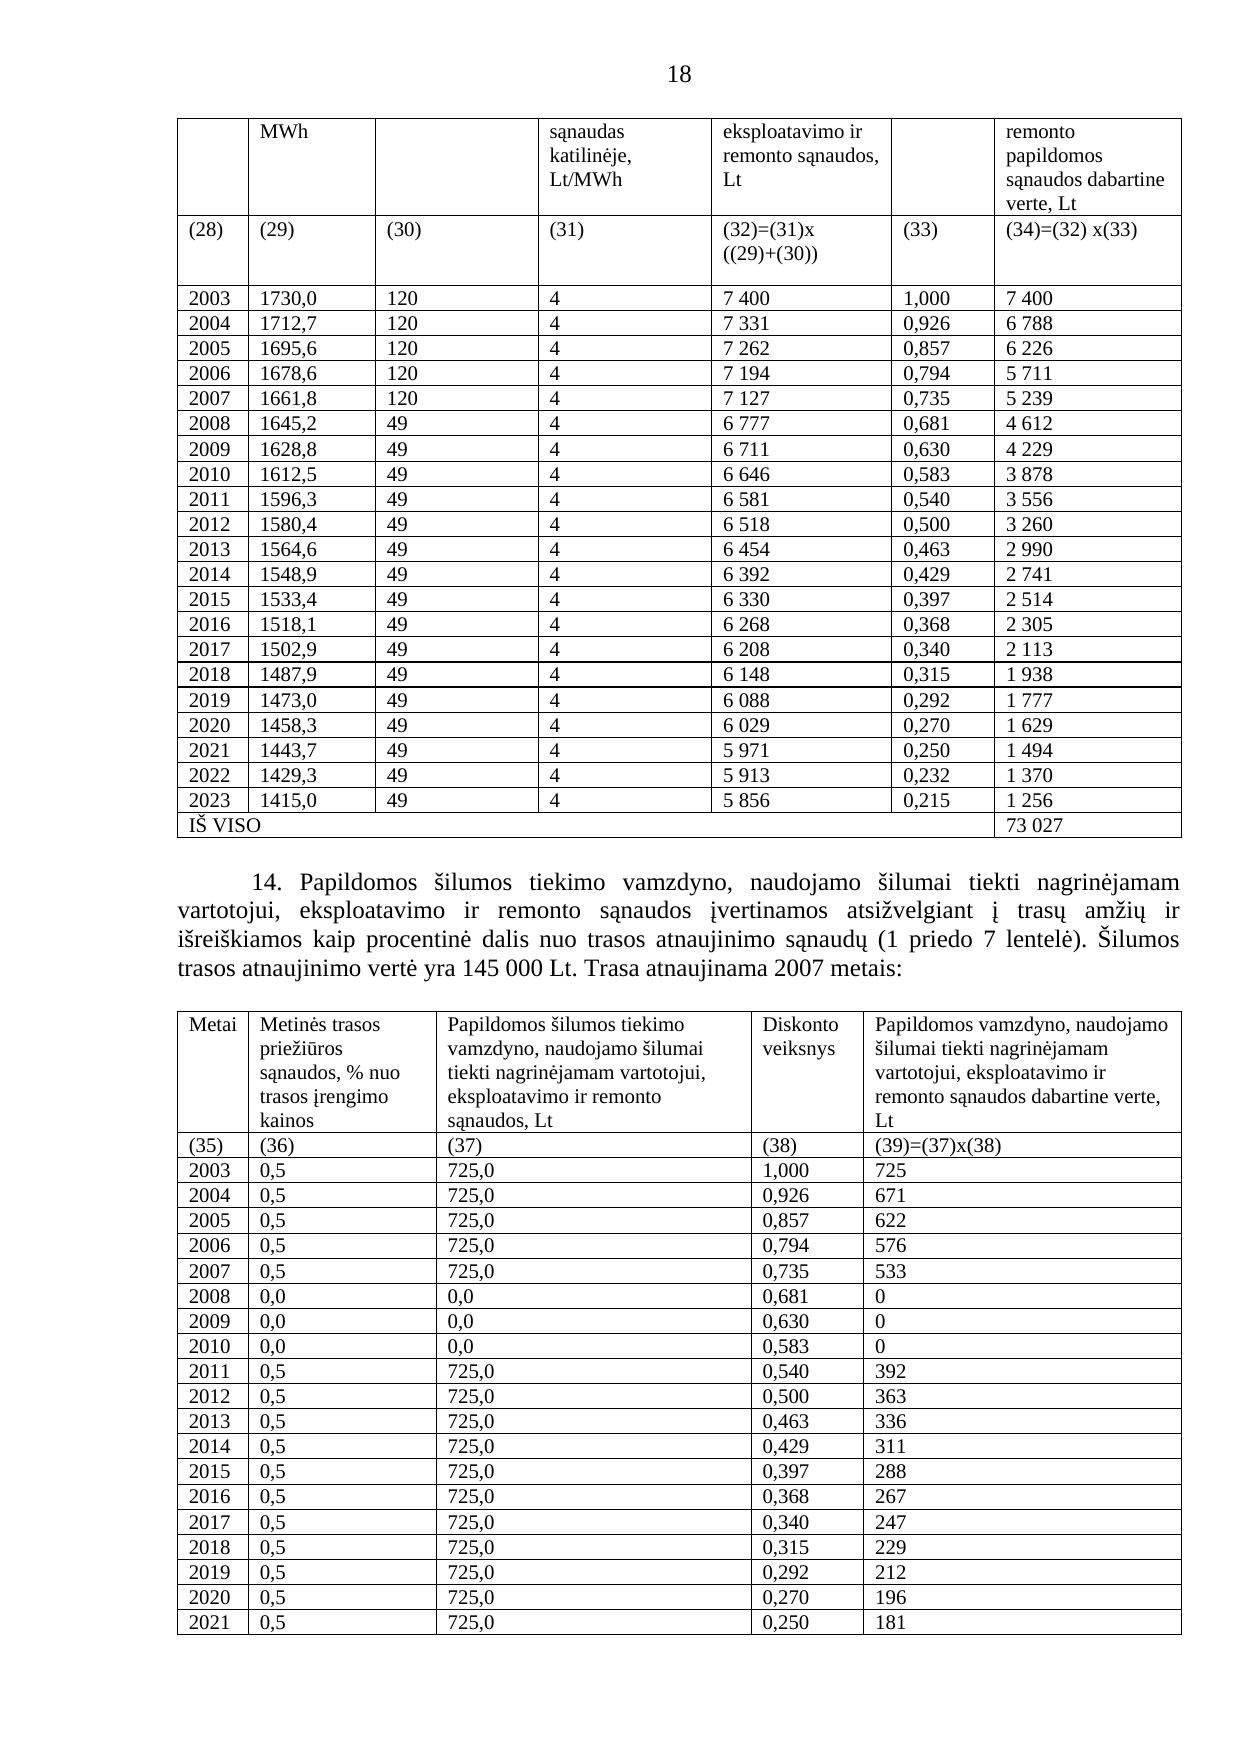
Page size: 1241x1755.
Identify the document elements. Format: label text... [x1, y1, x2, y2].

table_cell 1443,7 [249, 738, 375, 762]
table_cell 49 [376, 688, 538, 712]
table_header Diskonto veiksnys [752, 1012, 863, 1132]
table_cell IŠ VISO [178, 813, 994, 837]
table_cell (39)=(37)x(38) [864, 1133, 1181, 1157]
table_cell 2009 [178, 1309, 248, 1333]
table_cell 0,0 [249, 1284, 436, 1308]
table_cell 0,0 [437, 1284, 751, 1308]
table_cell 1548,9 [249, 562, 375, 586]
table_cell 4 [539, 688, 711, 712]
table_cell 0,215 [892, 788, 994, 812]
table_cell (29) [249, 216, 375, 285]
table_cell 2021 [178, 1610, 248, 1634]
table_cell 49 [376, 436, 538, 461]
table_cell 0,368 [752, 1485, 863, 1508]
table_cell 1 370 [995, 763, 1181, 787]
table_cell 49 [376, 738, 538, 762]
table_cell 5 971 [712, 738, 891, 762]
table_cell 0,5 [249, 1510, 436, 1534]
table_cell 1661,8 [249, 386, 375, 410]
table_cell 6 148 [712, 663, 891, 686]
table_cell 0,500 [752, 1384, 863, 1408]
table_cell 725,0 [437, 1259, 751, 1283]
table_cell 533 [864, 1259, 1181, 1283]
table_cell 0,630 [892, 436, 994, 461]
text 14. Papildomos šilumos tiekimo vamzdyno, naudojamo šilumai tiekti nagrinėjamam vartotojui, eksploatavimo ir remonto sąnaudos įvertinamos atsižvelgiant į trasų amžių ir išreiškiamos kaip procentinė dalis nuo trasos atnaujinimo sąnaudų (1 priedo 7 lentelė). Šilumos trasos atnaujinimo vertė yra 145 000 Lt. Trasa atnaujinama 2007 metais: [177, 867, 1181, 982]
table_cell 3 556 [995, 487, 1181, 511]
table_cell 725,0 [437, 1485, 751, 1508]
table_cell 1712,7 [249, 311, 375, 335]
table_cell 0,340 [752, 1510, 863, 1534]
table_cell 725,0 [437, 1409, 751, 1433]
table_cell 49 [376, 587, 538, 611]
table_cell 49 [376, 512, 538, 536]
table_cell 0,270 [892, 713, 994, 737]
table_cell 4 [539, 663, 711, 686]
table_cell 0,5 [249, 1535, 436, 1559]
table_cell 4 [539, 587, 711, 611]
table_cell 311 [864, 1434, 1181, 1458]
table_cell 2015 [178, 587, 248, 611]
table_cell 1487,9 [249, 663, 375, 686]
table_cell 1518,1 [249, 612, 375, 636]
table_cell 0,583 [892, 462, 994, 486]
table_cell 2017 [178, 637, 248, 661]
table_cell 0,500 [892, 512, 994, 536]
table_cell 0,429 [892, 562, 994, 586]
table_cell 0,5 [249, 1234, 436, 1257]
table_cell 49 [376, 788, 538, 812]
table_cell 6 581 [712, 487, 891, 511]
table_cell 4 [539, 713, 711, 737]
table_cell 196 [864, 1585, 1181, 1609]
table_cell 49 [376, 462, 538, 486]
table_cell 1695,6 [249, 336, 375, 360]
table_cell 6 711 [712, 436, 891, 461]
table_cell 725 [864, 1158, 1181, 1182]
table_cell 6 268 [712, 612, 891, 636]
table_cell 0,463 [752, 1409, 863, 1433]
table_cell 120 [376, 336, 538, 360]
table_cell 0 [864, 1309, 1181, 1333]
table_cell 181 [864, 1610, 1181, 1634]
table_cell 4 [539, 738, 711, 762]
table_cell 2 741 [995, 562, 1181, 586]
table_cell 2008 [178, 411, 248, 435]
table_cell 1 938 [995, 663, 1181, 686]
table_cell 0,250 [892, 738, 994, 762]
table_cell 725,0 [437, 1384, 751, 1408]
table_cell 0,250 [752, 1610, 863, 1634]
table_header sąnaudas katilinėje, Lt/MWh [539, 119, 711, 215]
table_cell 0,5 [249, 1158, 436, 1182]
table_cell 2004 [178, 1183, 248, 1207]
table_cell 2014 [178, 1434, 248, 1458]
table_cell 0,315 [752, 1535, 863, 1559]
table_cell 0,5 [249, 1259, 436, 1283]
table_cell 0,397 [892, 587, 994, 611]
table_cell 725,0 [437, 1208, 751, 1232]
table_cell 0,540 [892, 487, 994, 511]
table_cell 576 [864, 1234, 1181, 1257]
table_cell 5 711 [995, 361, 1181, 385]
table_cell 6 330 [712, 587, 891, 611]
table_cell 6 208 [712, 637, 891, 661]
table_cell 0,857 [752, 1208, 863, 1232]
table_cell 0,232 [892, 763, 994, 787]
table_cell 212 [864, 1560, 1181, 1584]
table_cell 6 518 [712, 512, 891, 536]
table_cell 2006 [178, 361, 248, 385]
table_cell 2010 [178, 462, 248, 486]
table_cell 2017 [178, 1510, 248, 1534]
table_cell 0 [864, 1284, 1181, 1308]
table_cell 2003 [178, 286, 248, 310]
table_cell 2018 [178, 663, 248, 686]
table_cell 49 [376, 713, 538, 737]
table_cell 0,292 [752, 1560, 863, 1584]
table_cell 49 [376, 612, 538, 636]
table_cell (32)=(31)x ((29)+(30)) [712, 216, 891, 285]
table_cell 0,315 [892, 663, 994, 686]
table_cell 120 [376, 286, 538, 310]
table_header Metai [178, 1012, 248, 1132]
table_header remonto papildomos sąnaudos dabartine verte, Lt [995, 119, 1181, 215]
table_cell 2009 [178, 436, 248, 461]
table_cell 2020 [178, 713, 248, 737]
table_cell (34)=(32) x(33) [995, 216, 1181, 285]
table_cell 6 646 [712, 462, 891, 486]
table_cell 0,735 [892, 386, 994, 410]
table_cell 622 [864, 1208, 1181, 1232]
table_cell 1 777 [995, 688, 1181, 712]
table_cell 229 [864, 1535, 1181, 1559]
table_cell 725,0 [437, 1510, 751, 1534]
table_header [376, 119, 538, 215]
table_cell 1678,6 [249, 361, 375, 385]
table_cell 0,735 [752, 1259, 863, 1283]
table_cell 1458,3 [249, 713, 375, 737]
table_cell 0,5 [249, 1560, 436, 1584]
table_cell 49 [376, 487, 538, 511]
table_cell (36) [249, 1133, 436, 1157]
table_cell 2005 [178, 336, 248, 360]
table_cell 1,000 [752, 1158, 863, 1182]
table_cell 671 [864, 1183, 1181, 1207]
table_cell 4 [539, 487, 711, 511]
table_cell 6 777 [712, 411, 891, 435]
table_cell 0,794 [752, 1234, 863, 1257]
table_cell 2010 [178, 1334, 248, 1358]
table_cell 725,0 [437, 1610, 751, 1634]
table_cell 0,5 [249, 1610, 436, 1634]
table_cell 0,5 [249, 1585, 436, 1609]
table_cell 2003 [178, 1158, 248, 1182]
table_cell 1628,8 [249, 436, 375, 461]
table_cell 0,0 [249, 1334, 436, 1358]
table_cell 2007 [178, 386, 248, 410]
table_cell 2021 [178, 738, 248, 762]
table_cell 0,681 [752, 1284, 863, 1308]
table_cell 6 788 [995, 311, 1181, 335]
table_cell 2018 [178, 1535, 248, 1559]
table_cell 1473,0 [249, 688, 375, 712]
table_cell 2007 [178, 1259, 248, 1283]
table_header Papildomos šilumos tiekimo vamzdyno, naudojamo šilumai tiekti nagrinėjamam vartotojui, eksploatavimo ir remonto sąnaudos, Lt [437, 1012, 751, 1132]
table_cell 0,397 [752, 1459, 863, 1483]
table_cell (35) [178, 1133, 248, 1157]
table_cell 2019 [178, 1560, 248, 1584]
table_cell 0,5 [249, 1208, 436, 1232]
table_cell 267 [864, 1485, 1181, 1508]
table_cell 2013 [178, 1409, 248, 1433]
table_cell 1645,2 [249, 411, 375, 435]
table_cell 0,630 [752, 1309, 863, 1333]
table_cell 4 [539, 512, 711, 536]
table_header Metinės trasos priežiūros sąnaudos, % nuo trasos įrengimo kainos [249, 1012, 436, 1132]
table_cell 0,270 [752, 1585, 863, 1609]
table_cell (33) [892, 216, 994, 285]
table_cell 0,368 [892, 612, 994, 636]
table_cell 7 331 [712, 311, 891, 335]
table_cell 49 [376, 562, 538, 586]
table_cell 725,0 [437, 1585, 751, 1609]
table_cell 6 226 [995, 336, 1181, 360]
table_cell 2 990 [995, 537, 1181, 561]
table_cell 2023 [178, 788, 248, 812]
table_cell (37) [437, 1133, 751, 1157]
table_cell 2016 [178, 612, 248, 636]
table_cell 3 260 [995, 512, 1181, 536]
table_cell 0,5 [249, 1183, 436, 1207]
table_cell 4 [539, 462, 711, 486]
table_cell 247 [864, 1510, 1181, 1534]
table_cell 4 [539, 637, 711, 661]
table_cell 0,429 [752, 1434, 863, 1458]
table_cell 0,5 [249, 1459, 436, 1483]
table_cell 1502,9 [249, 637, 375, 661]
table_cell 2022 [178, 763, 248, 787]
table_cell 0,0 [437, 1334, 751, 1358]
table_cell 4 [539, 436, 711, 461]
table_cell 288 [864, 1459, 1181, 1483]
table_cell 2011 [178, 1359, 248, 1383]
table_cell 4 [539, 386, 711, 410]
table_cell (28) [178, 216, 248, 285]
table_cell 1,000 [892, 286, 994, 310]
table_header [178, 119, 248, 215]
table_cell 725,0 [437, 1560, 751, 1584]
table_cell 49 [376, 411, 538, 435]
table_cell 0,5 [249, 1434, 436, 1458]
table_cell 0,5 [249, 1359, 436, 1383]
table_cell 4 [539, 612, 711, 636]
table_cell 1596,3 [249, 487, 375, 511]
table_cell 2016 [178, 1485, 248, 1508]
table_cell 725,0 [437, 1359, 751, 1383]
table_cell 2004 [178, 311, 248, 335]
table_cell 6 088 [712, 688, 891, 712]
table_cell 725,0 [437, 1459, 751, 1483]
table_cell 0,5 [249, 1409, 436, 1433]
table_cell 120 [376, 311, 538, 335]
table_cell 1 494 [995, 738, 1181, 762]
table_cell 3 878 [995, 462, 1181, 486]
table_cell 0,0 [249, 1309, 436, 1333]
table_cell 392 [864, 1359, 1181, 1383]
table_cell 73 027 [995, 813, 1181, 837]
table_cell 4 612 [995, 411, 1181, 435]
table_cell 49 [376, 663, 538, 686]
table_cell 0,292 [892, 688, 994, 712]
table_cell 363 [864, 1384, 1181, 1408]
table_cell 49 [376, 537, 538, 561]
table_cell 1 629 [995, 713, 1181, 737]
table_cell 725,0 [437, 1158, 751, 1182]
table_cell 725,0 [437, 1183, 751, 1207]
table_cell (38) [752, 1133, 863, 1157]
table_cell 2019 [178, 688, 248, 712]
table_header Papildomos vamzdyno, naudojamo šilumai tiekti nagrinėjamam vartotojui, eksploatavimo ir remonto sąnaudos dabartine verte, Lt [864, 1012, 1181, 1132]
table_cell 4 [539, 336, 711, 360]
table_cell 0,5 [249, 1485, 436, 1508]
table_cell 4 [539, 537, 711, 561]
table_cell 1580,4 [249, 512, 375, 536]
table_cell 0,0 [437, 1309, 751, 1333]
table_cell (30) [376, 216, 538, 285]
table_cell 4 [539, 788, 711, 812]
table_cell 4 [539, 361, 711, 385]
table_cell 4 [539, 411, 711, 435]
table_cell 120 [376, 361, 538, 385]
table_cell 2020 [178, 1585, 248, 1609]
table_cell 5 239 [995, 386, 1181, 410]
table_cell 0,5 [249, 1384, 436, 1408]
table_cell 6 392 [712, 562, 891, 586]
table_cell 2011 [178, 487, 248, 511]
table_cell 49 [376, 637, 538, 661]
table_cell 1415,0 [249, 788, 375, 812]
table_cell 7 194 [712, 361, 891, 385]
table_cell 0,463 [892, 537, 994, 561]
table_cell 0 [864, 1334, 1181, 1358]
table_cell 2012 [178, 512, 248, 536]
table_cell 725,0 [437, 1535, 751, 1559]
table_cell 0,583 [752, 1334, 863, 1358]
table_cell 2015 [178, 1459, 248, 1483]
table_cell 2008 [178, 1284, 248, 1308]
table_cell 0,340 [892, 637, 994, 661]
table_cell 725,0 [437, 1434, 751, 1458]
table_header eksploatavimo ir remonto sąnaudos, Lt [712, 119, 891, 215]
table_cell 2 305 [995, 612, 1181, 636]
table_cell 1564,6 [249, 537, 375, 561]
table_cell 0,926 [752, 1183, 863, 1207]
table_cell 2012 [178, 1384, 248, 1408]
table_cell 2006 [178, 1234, 248, 1257]
table_cell 1429,3 [249, 763, 375, 787]
table_cell 2013 [178, 537, 248, 561]
table_header [892, 119, 994, 215]
table_cell 1612,5 [249, 462, 375, 486]
table_cell 5 856 [712, 788, 891, 812]
table_cell 0,681 [892, 411, 994, 435]
table_cell 1533,4 [249, 587, 375, 611]
table_cell 336 [864, 1409, 1181, 1433]
table_cell 2 514 [995, 587, 1181, 611]
table_cell 6 454 [712, 537, 891, 561]
table_cell 1730,0 [249, 286, 375, 310]
table_cell 6 029 [712, 713, 891, 737]
table_cell 2 113 [995, 637, 1181, 661]
table_cell 4 [539, 311, 711, 335]
table_cell 7 127 [712, 386, 891, 410]
table_cell (31) [539, 216, 711, 285]
table_cell 7 400 [712, 286, 891, 310]
table_cell 725,0 [437, 1234, 751, 1257]
table_cell 0,857 [892, 336, 994, 360]
table_cell 4 [539, 763, 711, 787]
table_cell 0,794 [892, 361, 994, 385]
table_cell 7 400 [995, 286, 1181, 310]
table_cell 120 [376, 386, 538, 410]
table_cell 0,926 [892, 311, 994, 335]
table_header MWh [249, 119, 375, 215]
table_cell 1 256 [995, 788, 1181, 812]
table_cell 4 [539, 286, 711, 310]
table_cell 2005 [178, 1208, 248, 1232]
table_cell 2014 [178, 562, 248, 586]
table_cell 7 262 [712, 336, 891, 360]
table_cell 49 [376, 763, 538, 787]
table_cell 4 229 [995, 436, 1181, 461]
table_cell 4 [539, 562, 711, 586]
table_cell 5 913 [712, 763, 891, 787]
table_cell 0,540 [752, 1359, 863, 1383]
